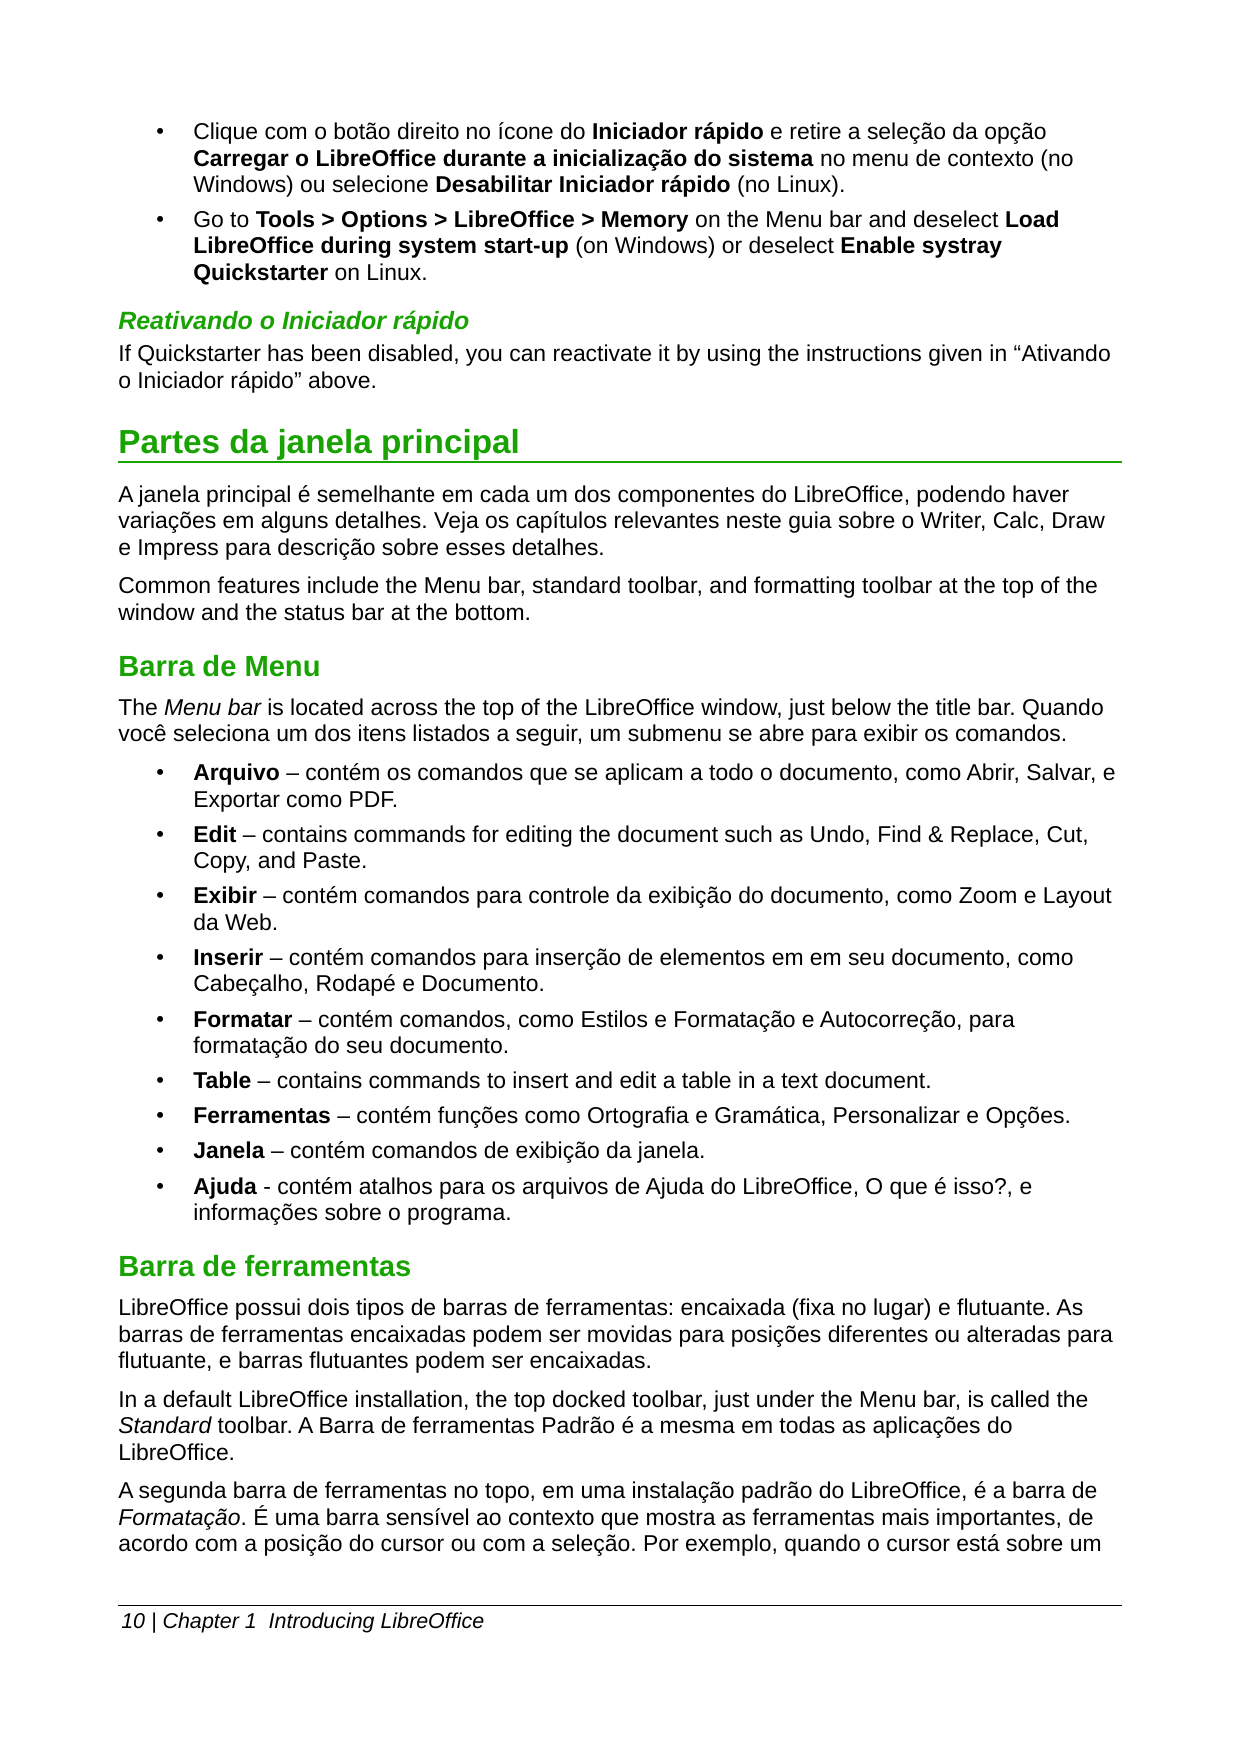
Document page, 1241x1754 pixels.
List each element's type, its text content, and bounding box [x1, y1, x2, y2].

subtitle Barra de Menu [118, 649, 1122, 682]
list Janela – contém comandos de exibição da janela. [156, 1137, 1122, 1164]
subtitle Barra de ferramentas [118, 1249, 1122, 1283]
list Clique com o botão direito no ícone do Iniciador rápido e retire a seleção da opção Carregar o LibreOffice durante a inicialização do sistema no menu de contexto (no Windows) ou selecione Desabilitar Iniciador rápido (no Linux). [156, 118, 1122, 197]
list Arquivo – contém os comandos que se aplicam a todo o documento, como Abrir, Salvar, e Exportar como PDF. [156, 759, 1122, 812]
text LibreOffice possui dois tipos de barras de ferramentas: encaixada (fixa no lugar) e flutuante. As barras de ferramentas encaixadas podem ser movidas para posições diferentes ou alteradas para flutuante, e barras flutuantes podem ser encaixadas. [118, 1294, 1122, 1373]
list Edit – contains commands for editing the document such as Undo, Find & Replace, Cut, Copy, and Paste. [156, 821, 1122, 873]
subtitle Partes da janela principal [118, 423, 1122, 461]
list Go to Tools > Options > LibreOffice > Memory on the Menu bar and deselect Load LibreOffice during system start-up (on Windows) or deselect Enable systray Quickstarter on Linux. [156, 206, 1122, 285]
list Table – contains commands to insert and edit a table in a text document. [156, 1067, 1122, 1093]
list Ajuda - contém atalhos para os arquivos de Ajuda do LibreOffice, O que é isso?, e informações sobre o programa. [156, 1173, 1122, 1225]
list Exibir – contém comandos para controle da exibição do documento, como Zoom e Layout da Web. [156, 882, 1122, 935]
text The Menu bar is located across the top of the LibreOffice window, just below the title bar. Quando você seleciona um dos itens listados a seguir, um submenu se abre para exibir os comandos. [118, 694, 1122, 747]
list Formatar – contém comandos, como Estilos e Formatação e Autocorreção, para formatação do seu documento. [156, 1006, 1122, 1058]
text A janela principal é semelhante em cada um dos componentes do LibreOffice, podendo haver variações em alguns detalhes. Veja os capítulos relevantes neste guia sobre o Writer, Calc, Draw e Impress para descrição sobre esses detalhes. [118, 481, 1122, 560]
text Common features include the Menu bar, standard toolbar, and formatting toolbar at the top of the window and the status bar at the bottom. [118, 572, 1122, 625]
text In a default LibreOffice installation, the top docked toolbar, just under the Menu bar, is called the Standard toolbar. A Barra de ferramentas Padrão é a mesma em todas as aplicações do LibreOffice. [118, 1386, 1122, 1465]
list Inserir – contém comandos para inserção de elementos em em seu documento, como Cabeçalho, Rodapé e Documento. [156, 944, 1122, 997]
text A segunda barra de ferramentas no topo, em uma instalação padrão do LibreOffice, é a barra de Formatação. É uma barra sensível ao contexto que mostra as ferramentas mais importantes, de acordo com a posição do cursor ou com a seleção. Por exemplo, quando o cursor está sobre um [118, 1477, 1122, 1557]
subtitle Reativando o Iniciador rápido [118, 306, 1122, 334]
text If Quickstarter has been disabled, you can reactivate it by using the instructions given in “Activating Quickstarter” above. [118, 340, 1122, 393]
list Ferramentas – contém funções como Ortografia e Gramática, Personalizar e Opções. [156, 1102, 1122, 1129]
